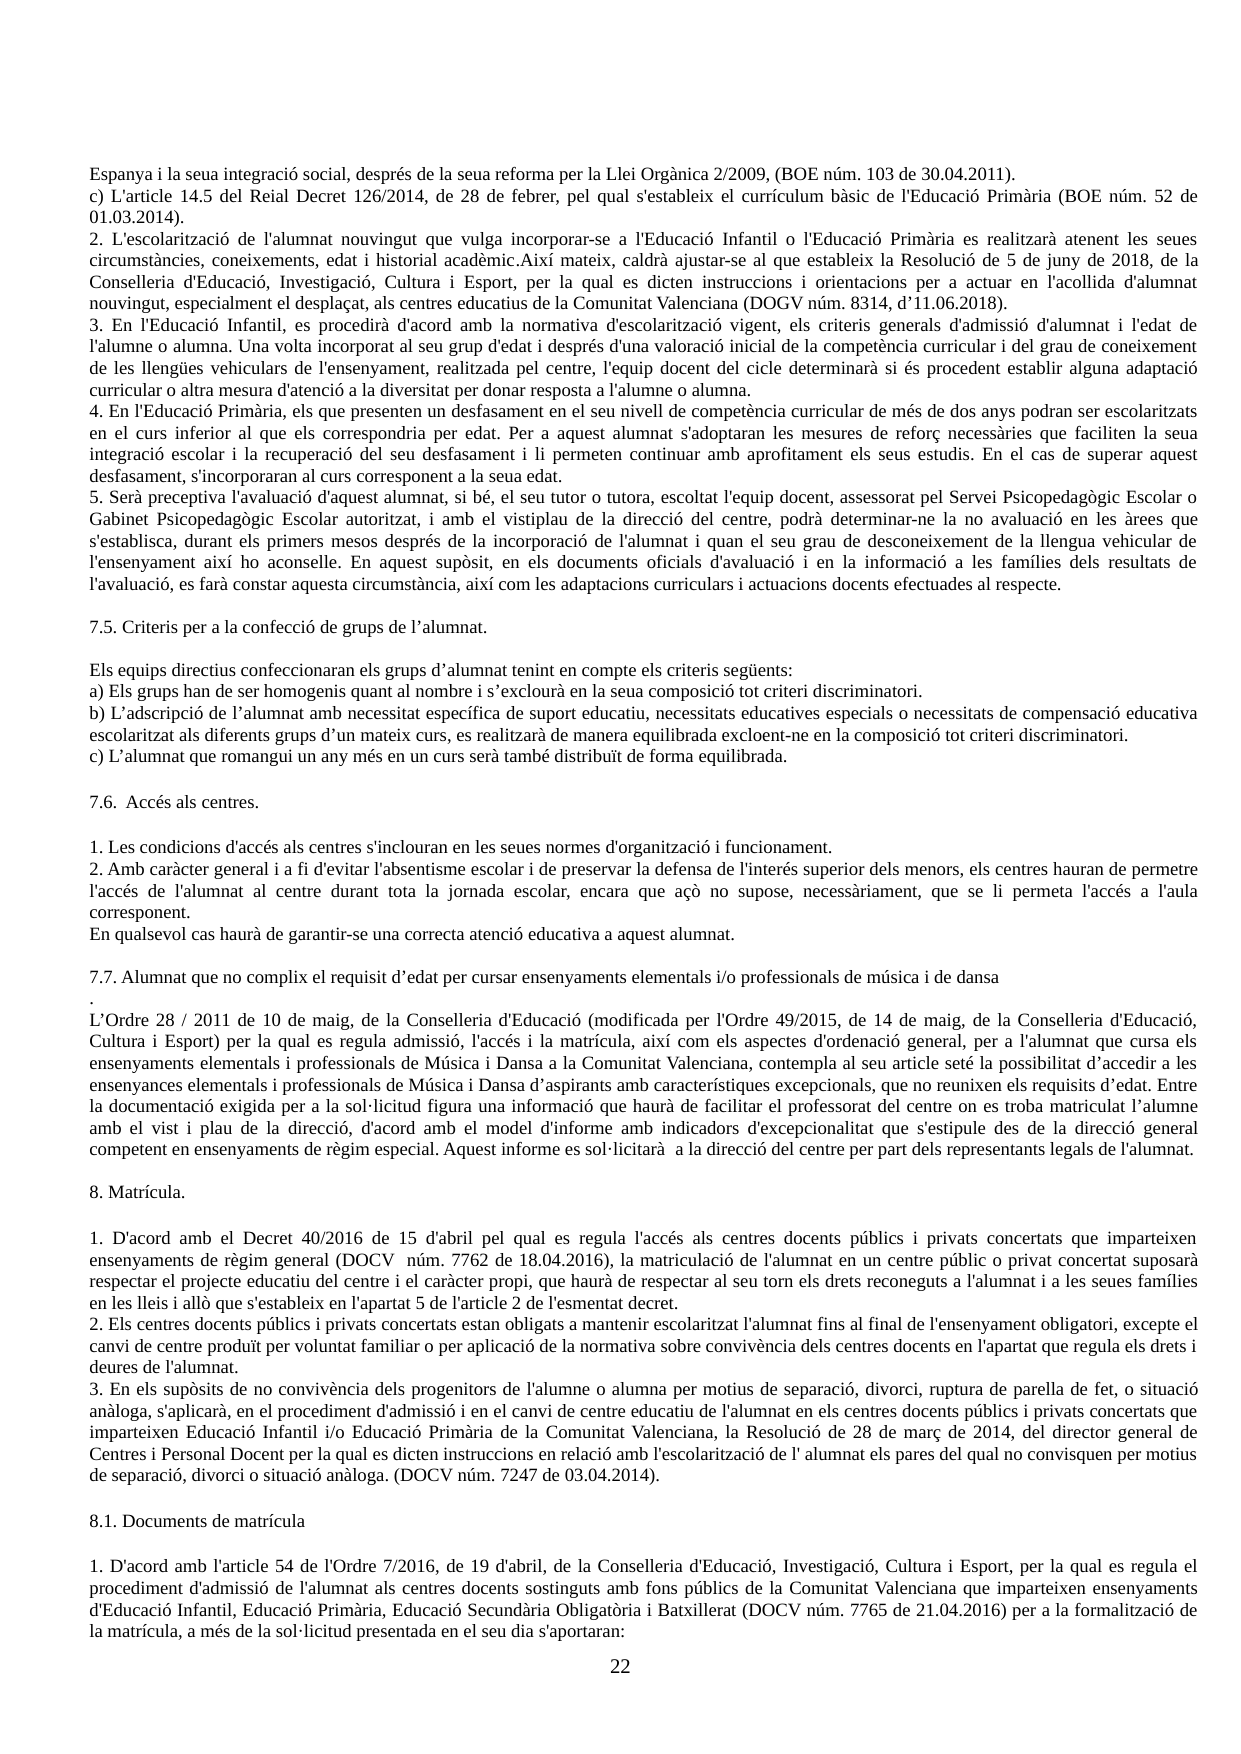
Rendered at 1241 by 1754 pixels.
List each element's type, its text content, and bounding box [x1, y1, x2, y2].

table_cell 7.5. Criteris per a la confecció de grups de l’alumnat. Els equips directius confeccionaran els grups d’alumnat tenint en compte els criteris següents: a) Els grups han de ser homogenis quant al nombre i s’exclourà en la seua composició tot criteri discriminatori. b) L’adscripció de l’alumnat amb necessitat específica de suport educatiu, necessitats educatives especials o necessitats de compensació educativa escolaritzat als diferents grups d’un mateix curs, es realitzarà de manera equilibrada excloent-ne en la composició tot criteri discriminatori. c) L’alumnat que romangui un any més en un curs serà també distribuït de forma equilibrada. 7.6. Accés als centres. 1. Les condicions d'accés als centres s'inclouran en les seues normes d'organització i funcionament. 2. Amb caràcter general i a fi d'evitar l'absentisme escolar i de preservar la defensa de l'interés superior dels menors, els centres hauran de permetre l'accés de l'alumnat al centre durant tota la jornada escolar, encara que açò no supose, necessàriament, que se li permeta l'accés a l'aula corresponent. En qualsevol cas haurà de garantir-se una correcta atenció educativa a aquest alumnat. 7.7. Alumnat que no complix el requisit d’edat per cursar ensenyaments elementals i/o professionals de música i de dansa . L’Ordre 28 / 2011 de 10 de maig, de la Conselleria d'Educació (modificada per l'Ordre 49/2015, de 14 de maig, de la Conselleria d'Educació, Cultura i Esport) per la qual es regula admissió, l'accés i la matrícula, així com els aspectes d'ordenació general, per a l'alumnat que cursa els ensenyaments elementals i professionals de Música i Dansa a la Comunitat Valenciana, contempla al seu article seté la possibilitat d’accedir a les ensenyances elementals i professionals de Música i Dansa d’aspirants amb característiques excepcionals, que no reunixen els requisits d’edat. Entre la documentació exigida per a la sol·licitud figura una informació que haurà de facilitar el professorat del centre on es troba matriculat l’alumne amb el vist i plau de la direcció, d'acord amb el model d'informe amb indicadors d'excepcionalitat que s'estipule des de la direcció general competent en ensenyaments de règim especial. Aquest informe es sol·licitarà a la direcció del centre per part dels representants legals de l'alumnat. 8. Matrícula. 1. D'acord amb el Decret 40/2016 de 15 d'abril pel qual es regula l'accés als centres docents públics i privats concertats que imparteixen ensenyaments de règim general (DOCV núm. 7762 de 18.04.2016), la matriculació de l'alumnat en un centre públic o privat concertat suposarà respectar el projecte educatiu del centre i el caràcter propi, que haurà de respectar al seu torn els drets reconeguts a l'alumnat i a les seues famílies en les lleis i allò que s'estableix en l'apartat 5 de l'article 2 de l'esmentat decret. 2. Els centres docents públics i privats concertats estan obligats a mantenir escolaritzat l'alumnat fins al final de l'ensenyament obligatori, excepte el canvi de centre produït per voluntat familiar o per aplicació de la normativa sobre convivència dels centres docents en l'apartat que regula els drets i deures de l'alumnat. 3. En els supòsits de no convivència dels progenitors de l'alumne o alumna per motius de separació, divorci, ruptura de parella de fet, o situació anàloga, s'aplicarà, en el procediment d'admissió i en el canvi de centre educatiu de l'alumnat en els centres docents públics i privats concertats que imparteixen Educació Infantil i/o Educació Primària de la Comunitat Valenciana, la Resolució de 28 de març de 2014, del director general de Centres i Personal Docent per la qual es dicten instruccions en relació amb l'escolarització de l' alumnat els pares del qual no convisquen per motius de separació, divorci o situació anàloga. (DOCV núm. 7247 de 03.04.2014). [89, 616, 1200, 1510]
table_cell Espanya i la seua integració social, després de la seua reforma per la Llei Orgànica 2/2009, (BOE núm. 103 de 30.04.2011). c) L'article 14.5 del Reial Decret 126/2014, de 28 de febrer, pel qual s'estableix el currículum bàsic de l'Educació Primària (BOE núm. 52 de 01.03.2014). 2. L'escolarització de l'alumnat nouvingut que vulga incorporar-se a l'Educació Infantil o l'Educació Primària es realitzarà atenent les seues circumstàncies, coneixements, edat i historial acadèmic.Així mateix, caldrà ajustar-se al que estableix la Resolució de 5 de juny de 2018, de la Conselleria d'Educació, Investigació, Cultura i Esport, per la qual es dicten instruccions i orientacions per a actuar en l'acollida d'alumnat nouvingut, especialment el desplaçat, als centres educatius de la Comunitat Valenciana (DOGV núm. 8314, d’11.06.2018). 3. En l'Educació Infantil, es procedirà d'acord amb la normativa d'escolarització vigent, els criteris generals d'admissió d'alumnat i l'edat de l'alumne o alumna. Una volta incorporat al seu grup d'edat i després d'una valoració inicial de la competència curricular i del grau de coneixement de les llengües vehiculars de l'ensenyament, realitzada pel centre, l'equip docent del cicle determinarà si és procedent establir alguna adaptació curricular o altra mesura d'atenció a la diversitat per donar resposta a l'alumne o alumna. 4. En l'Educació Primària, els que presenten un desfasament en el seu nivell de competència curricular de més de dos anys podran ser escolaritzats en el curs inferior al que els correspondria per edat. Per a aquest alumnat s'adoptaran les mesures de reforç necessàries que faciliten la seua integració escolar i la recuperació del seu desfasament i li permeten continuar amb aprofitament els seus estudis. En el cas de superar aquest desfasament, s'incorporaran al curs corresponent a la seua edat. 5. Serà preceptiva l'avaluació d'aquest alumnat, si bé, el seu tutor o tutora, escoltat l'equip docent, assessorat pel Servei Psicopedagògic Escolar o Gabinet Psicopedagògic Escolar autoritzat, i amb el vistiplau de la direcció del centre, podrà determinar-ne la no avaluació en les àrees que s'establisca, durant els primers mesos després de la incorporació de l'alumnat i quan el seu grau de desconeixement de la llengua vehicular de l'ensenyament així ho aconselle. En aquest supòsit, en els documents oficials d'avaluació i en la informació a les famílies dels resultats de l'avaluació, es farà constar aquesta circumstància, així com les adaptacions curriculars i actuacions docents efectuades al respecte. [89, 163, 1200, 616]
table_cell 8.1. Documents de matrícula 1. D'acord amb l'article 54 de l'Ordre 7/2016, de 19 d'abril, de la Conselleria d'Educació, Investigació, Cultura i Esport, per la qual es regula el procediment d'admissió de l'alumnat als centres docents sostinguts amb fons públics de la Comunitat Valenciana que imparteixen ensenyaments d'Educació Infantil, Educació Primària, Educació Secundària Obligatòria i Batxillerat (DOCV núm. 7765 de 21.04.2016) per a la formalització de la matrícula, a més de la sol·licitud presentada en el seu dia s'aportaran: [89, 1510, 1200, 1642]
